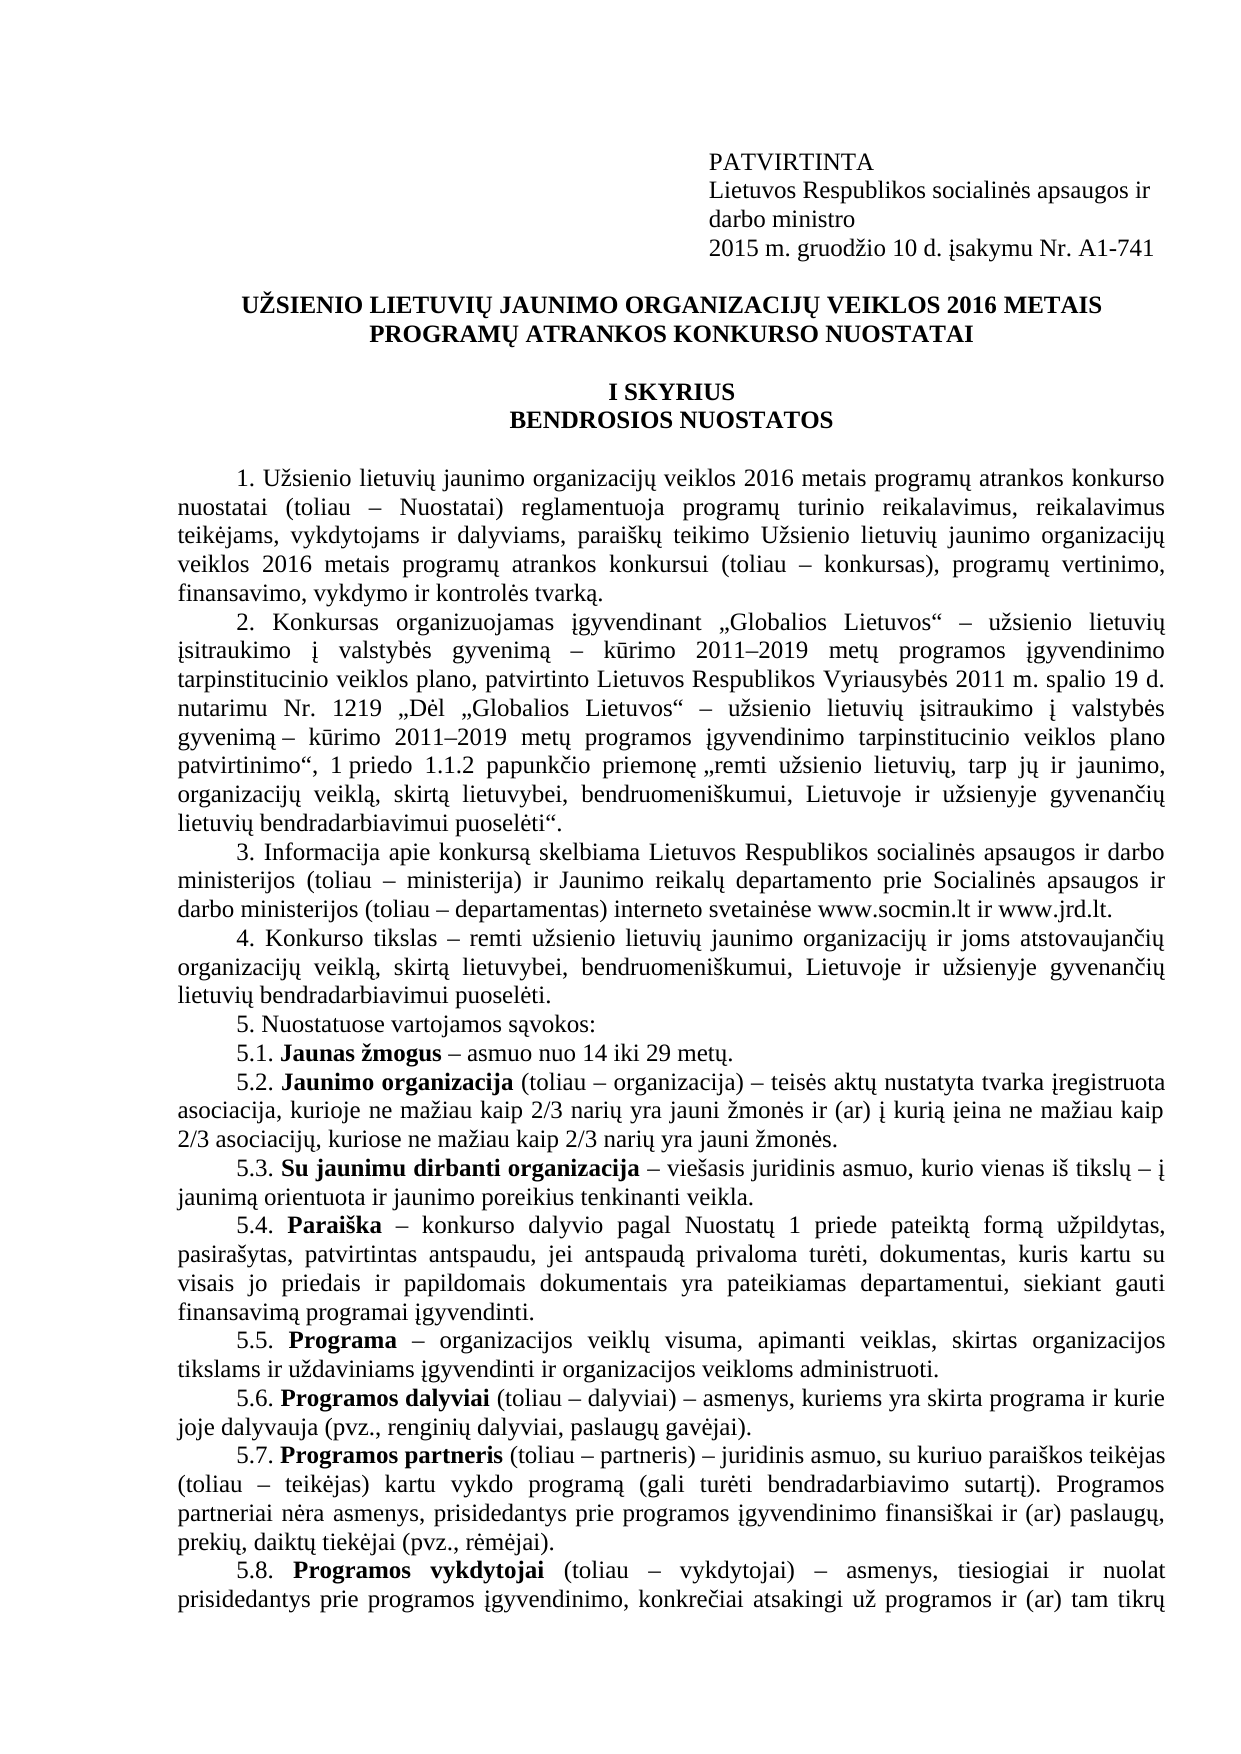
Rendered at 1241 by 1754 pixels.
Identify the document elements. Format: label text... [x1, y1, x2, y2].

text 5.6. Programos dalyviai (toliau – dalyviai) – asmenys, kuriems yra skirta programa ir kurie joje dalyvauja (pvz., renginių dalyviai, paslaugų gavėjai). [177, 1383, 1166, 1441]
text 3. Informacija apie konkursą skelbiama Lietuvos Respublikos socialinės apsaugos ir darbo ministerijos (toliau – ministerija) ir Jaunimo reikalų departamento prie Socialinės apsaugos ir darbo ministerijos (toliau – departamentas) interneto svetainėse www.socmin.lt ir www.jrd.lt. [177, 837, 1166, 923]
text 2. Konkursas organizuojamas įgyvendinant „Globalios Lietuvos“ – užsienio lietuvių įsitraukimo į valstybės gyvenimą – kūrimo 2011–2019 metų programos įgyvendinimo tarpinstitucinio veiklos plano, patvirtinto Lietuvos Respublikos Vyriausybės 2011 m. spalio 19 d. nutarimu Nr. 1219 „Dėl „Globalios Lietuvos“ – užsienio lietuvių įsitraukimo į valstybės gyvenimą – kūrimo 2011–2019 metų programos įgyvendinimo tarpinstitucinio veiklos plano patvirtinimo“, 1 priedo 1.1.2 papunkčio priemonę „remti užsienio lietuvių, tarp jų ir jaunimo, organizacijų veiklą, skirtą lietuvybei, bendruomeniškumui, Lietuvoje ir užsienyje gyvenančių lietuvių bendradarbiavimui puoselėti“. [177, 607, 1166, 837]
text 1. Užsienio lietuvių jaunimo organizacijų veiklos 2016 metais programų atrankos konkurso nuostatai (toliau – Nuostatai) reglamentuoja programų turinio reikalavimus, reikalavimus teikėjams, vykdytojams ir dalyviams, paraiškų teikimo Užsienio lietuvių jaunimo organizacijų veiklos 2016 metais programų atrankos konkursui (toliau – konkursas), programų vertinimo, finansavimo, vykdymo ir kontrolės tvarką. [177, 463, 1166, 607]
text 5.8. Programos vykdytojai (toliau – vykdytojai) – asmenys, tiesiogiai ir nuolat prisidedantys prie programos įgyvendinimo, konkrečiai atsakingi už programos ir (ar) tam tikrų [177, 1556, 1166, 1613]
text 4. Konkurso tikslas – remti užsienio lietuvių jaunimo organizacijų ir joms atstovaujančių organizacijų veiklą, skirtą lietuvybei, bendruomeniškumui, Lietuvoje ir užsienyje gyvenančių lietuvių bendradarbiavimui puoselėti. [177, 923, 1166, 1009]
text 2015 m. gruodžio 10 d. įsakymu Nr. A1-741 [709, 233, 1166, 262]
text 5.7. Programos partneris (toliau – partneris) – juridinis asmuo, su kuriuo paraiškos teikėjas (toliau – teikėjas) kartu vykdo programą (gali turėti bendradarbiavimo sutartį). Programos partneriai nėra asmenys, prisidedantys prie programos įgyvendinimo finansiškai ir (ar) paslaugų, prekių, daiktų tiekėjai (pvz., rėmėjai). [177, 1441, 1166, 1556]
text UŽSIENIO LIETUVIŲ JAUNIMO ORGANIZACIJŲ VEIKLOS 2016 METAIS PROGRAMŲ ATRANKOS KONKURSO NUOSTATAI [177, 291, 1166, 348]
text 5.4. Paraiška – konkurso dalyvio pagal Nuostatų 1 priede pateiktą formą užpildytas, pasirašytas, patvirtintas antspaudu, jei antspaudą privaloma turėti, dokumentas, kuris kartu su visais jo priedais ir papildomais dokumentais yra pateikiamas departamentui, siekiant gauti finansavimą programai įgyvendinti. [177, 1211, 1166, 1326]
text BENDROSIOS NUOSTATOS [177, 406, 1166, 434]
text 5.3. Su jaunimu dirbanti organizacija – viešasis juridinis asmuo, kurio vienas iš tikslų – į jaunimą orientuota ir jaunimo poreikius tenkinanti veikla. [177, 1153, 1166, 1211]
text Lietuvos Respublikos socialinės apsaugos ir darbo ministro [709, 176, 1166, 233]
text 5.2. Jaunimo organizacija (toliau – organizacija) – teisės aktų nustatyta tvarka įregistruota asociacija, kurioje ne mažiau kaip 2/3 narių yra jauni žmonės ir (ar) į kurią įeina ne mažiau kaip 2/3 asociacijų, kuriose ne mažiau kaip 2/3 narių yra jauni žmonės. [177, 1067, 1166, 1153]
text 5. Nuostatuose vartojamos sąvokos: [177, 1009, 1166, 1038]
text PATVIRTINTA [709, 147, 1166, 176]
text I SKYRIUS [177, 377, 1166, 406]
text 5.5. Programa – organizacijos veiklų visuma, apimanti veiklas, skirtas organizacijos tikslams ir uždaviniams įgyvendinti ir organizacijos veikloms administruoti. [177, 1326, 1166, 1383]
text 5.1. Jaunas žmogus – asmuo nuo 14 iki 29 metų. [177, 1038, 1166, 1067]
